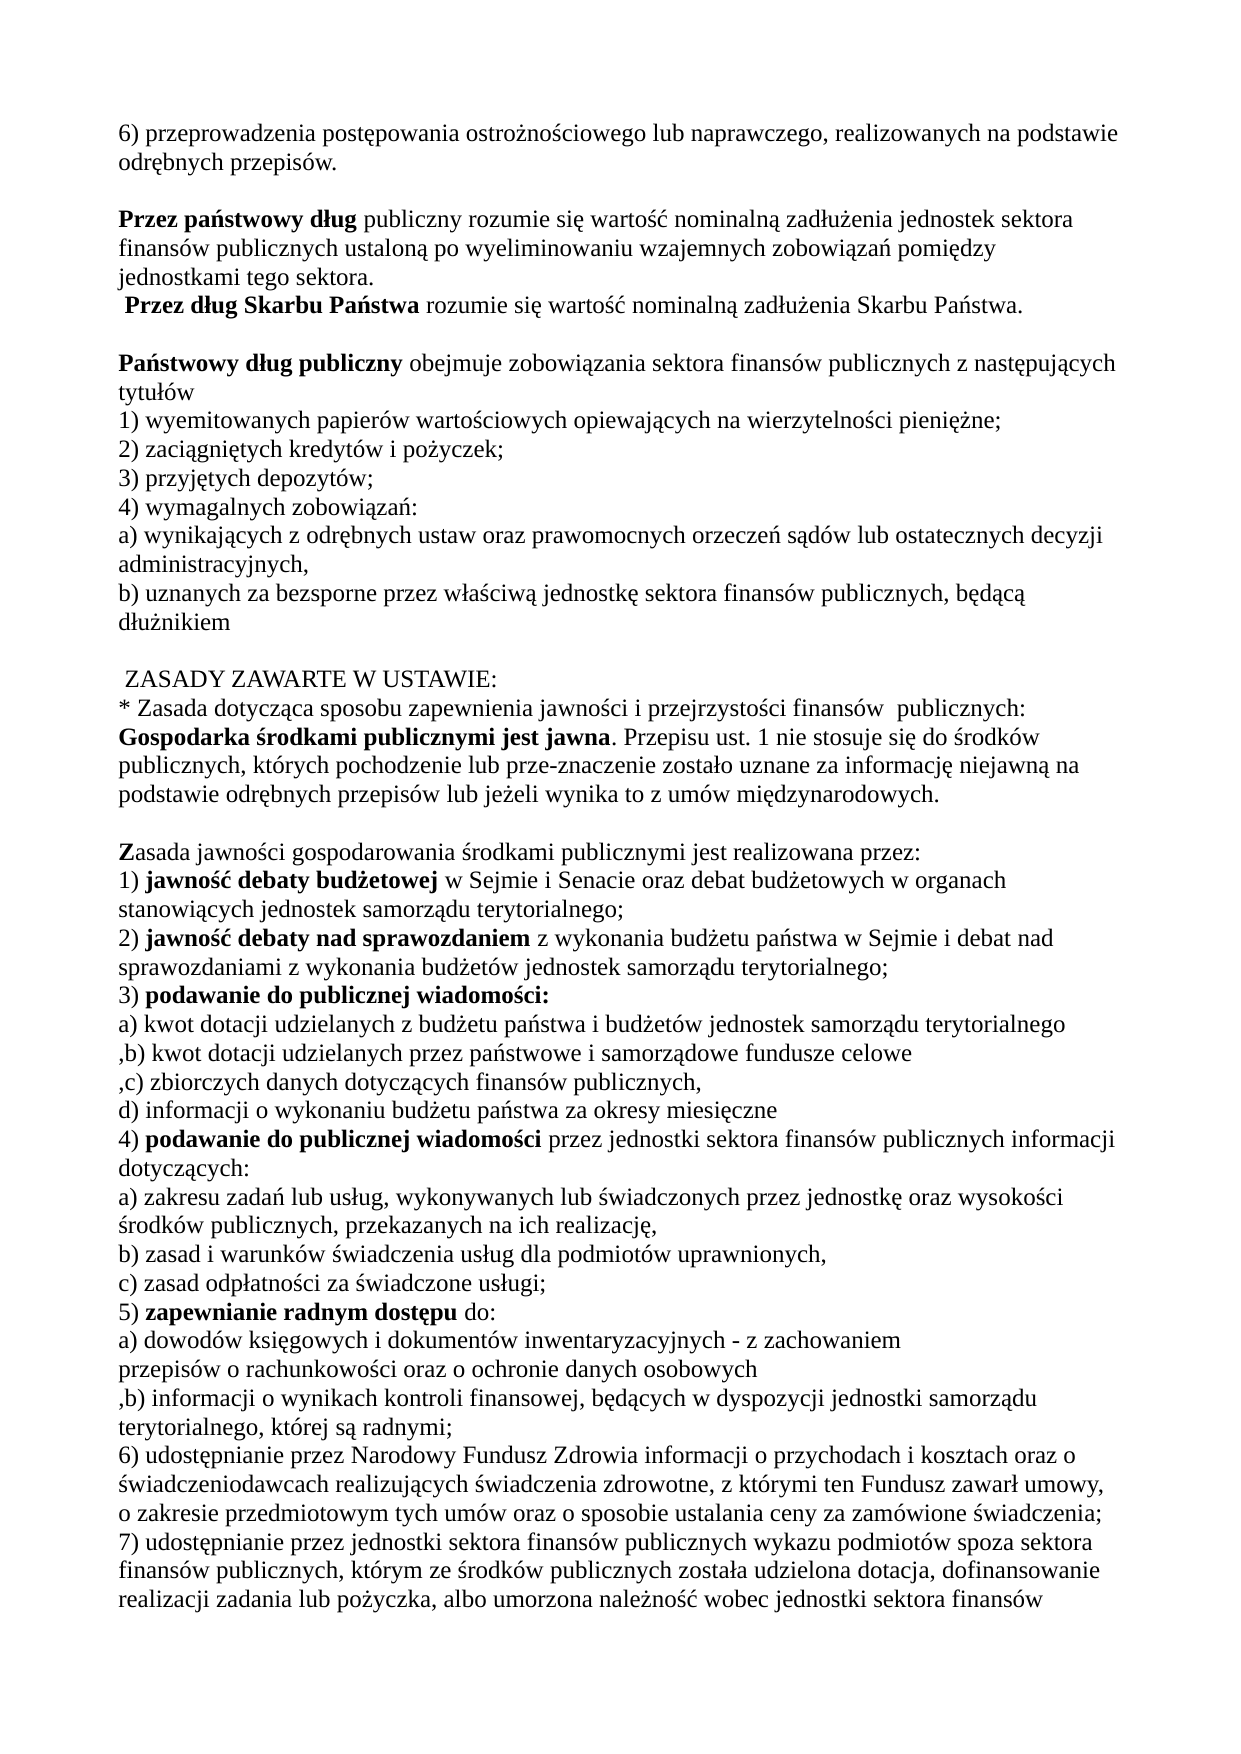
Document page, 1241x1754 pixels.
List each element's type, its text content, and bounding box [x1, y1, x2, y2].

text a) wynikających z odrębnych ustaw oraz prawomocnych orzeczeń sądów lub ostatecznych decyzji administracyjnych, [118, 521, 1122, 578]
text 1) wyemitowanych papierów wartościowych opiewających na wierzytelności pieniężne; [118, 406, 1122, 434]
text Przez dług Skarbu Państwa rozumie się wartość nominalną zadłużenia Skarbu Państwa. [118, 291, 1122, 319]
text przepisów o rachunkowości oraz o ochronie danych osobowych [118, 1354, 1122, 1383]
text 3) podawanie do publicznej wiadomości: [118, 981, 1122, 1009]
text a) zakresu zadań lub usług, wykonywanych lub świadczonych przez jednostkę oraz wysokości środków publicznych, przekazanych na ich realizację, [118, 1182, 1122, 1239]
text 4) wymagalnych zobowiązań: [118, 492, 1122, 521]
text * Zasada dotycząca sposobu zapewnienia jawności i przejrzystości finansów publicznych: [118, 693, 1122, 722]
text Przez państwowy dług publiczny rozumie się wartość nominalną zadłużenia jednostek sektora finansów publicznych ustaloną po wyeliminowaniu wzajemnych zobowiązań pomiędzy jednostkami tego sektora. [118, 204, 1122, 291]
text 2) jawność debaty nad sprawozdaniem z wykonania budżetu państwa w Sejmie i debat nad sprawozdaniami z wykonania budżetów jednostek samorządu terytorialnego; [118, 923, 1122, 981]
text 5) zapewnianie radnym dostępu do: [118, 1297, 1122, 1326]
text 4) podawanie do publicznej wiadomości przez jednostki sektora finansów publicznych informacji dotyczących: [118, 1124, 1122, 1182]
text d) informacji o wykonaniu budżetu państwa za okresy miesięczne [118, 1096, 1122, 1124]
text c) zasad odpłatności za świadczone usługi; [118, 1268, 1122, 1297]
text 6) udostępnianie przez Narodowy Fundusz Zdrowia informacji o przychodach i kosztach oraz o świadczeniodawcach realizujących świadczenia zdrowotne, z którymi ten Fundusz zawarł umowy, o zakresie przedmiotowym tych umów oraz o sposobie ustalania ceny za zamówione świadczenia; [118, 1441, 1122, 1527]
text 3) przyjętych depozytów; [118, 463, 1122, 492]
text Zasada jawności gospodarowania środkami publicznymi jest realizowana przez: [118, 837, 1122, 866]
text Państwowy dług publiczny obejmuje zobowiązania sektora finansów publicznych z następujących tytułów [118, 348, 1122, 406]
text b) uznanych za bezsporne przez właściwą jednostkę sektora finansów publicznych, będącą dłużnikiem [118, 578, 1122, 636]
text ,b) informacji o wynikach kontroli finansowej, będących w dyspozycji jednostki samorządu terytorialnego, której są radnymi; [118, 1383, 1122, 1441]
text 7) udostępnianie przez jednostki sektora finansów publicznych wykazu podmiotów spoza sektora finansów publicznych, którym ze środków publicznych została udzielona dotacja, dofinansowanie realizacji zadania lub pożyczka, albo umorzona należność wobec jednostki sektora finansów [118, 1527, 1122, 1613]
text 1) jawność debaty budżetowej w Sejmie i Senacie oraz debat budżetowych w organach stanowiących jednostek samorządu terytorialnego; [118, 866, 1122, 923]
text ,b) kwot dotacji udzielanych przez państwowe i samorządowe fundusze celowe [118, 1038, 1122, 1067]
text Gospodarka środkami publicznymi jest jawna. Przepisu ust. 1 nie stosuje się do środków publicznych, których pochodzenie lub prze-znaczenie zostało uznane za informację niejawną na podstawie odrębnych przepisów lub jeżeli wynika to z umów międzynarodowych. [118, 722, 1122, 808]
text b) zasad i warunków świadczenia usług dla podmiotów uprawnionych, [118, 1239, 1122, 1268]
text ,c) zbiorczych danych dotyczących finansów publicznych, [118, 1067, 1122, 1096]
text 2) zaciągniętych kredytów i pożyczek; [118, 434, 1122, 463]
text a) kwot dotacji udzielanych z budżetu państwa i budżetów jednostek samorządu terytorialnego [118, 1009, 1122, 1038]
text ZASADY ZAWARTE W USTAWIE: [118, 664, 1122, 693]
text a) dowodów księgowych i dokumentów inwentaryzacyjnych - z zachowaniem [118, 1326, 1122, 1354]
text 6) przeprowadzenia postępowania ostrożnościowego lub naprawczego, realizowanych na podstawie odrębnych przepisów. [118, 118, 1122, 176]
